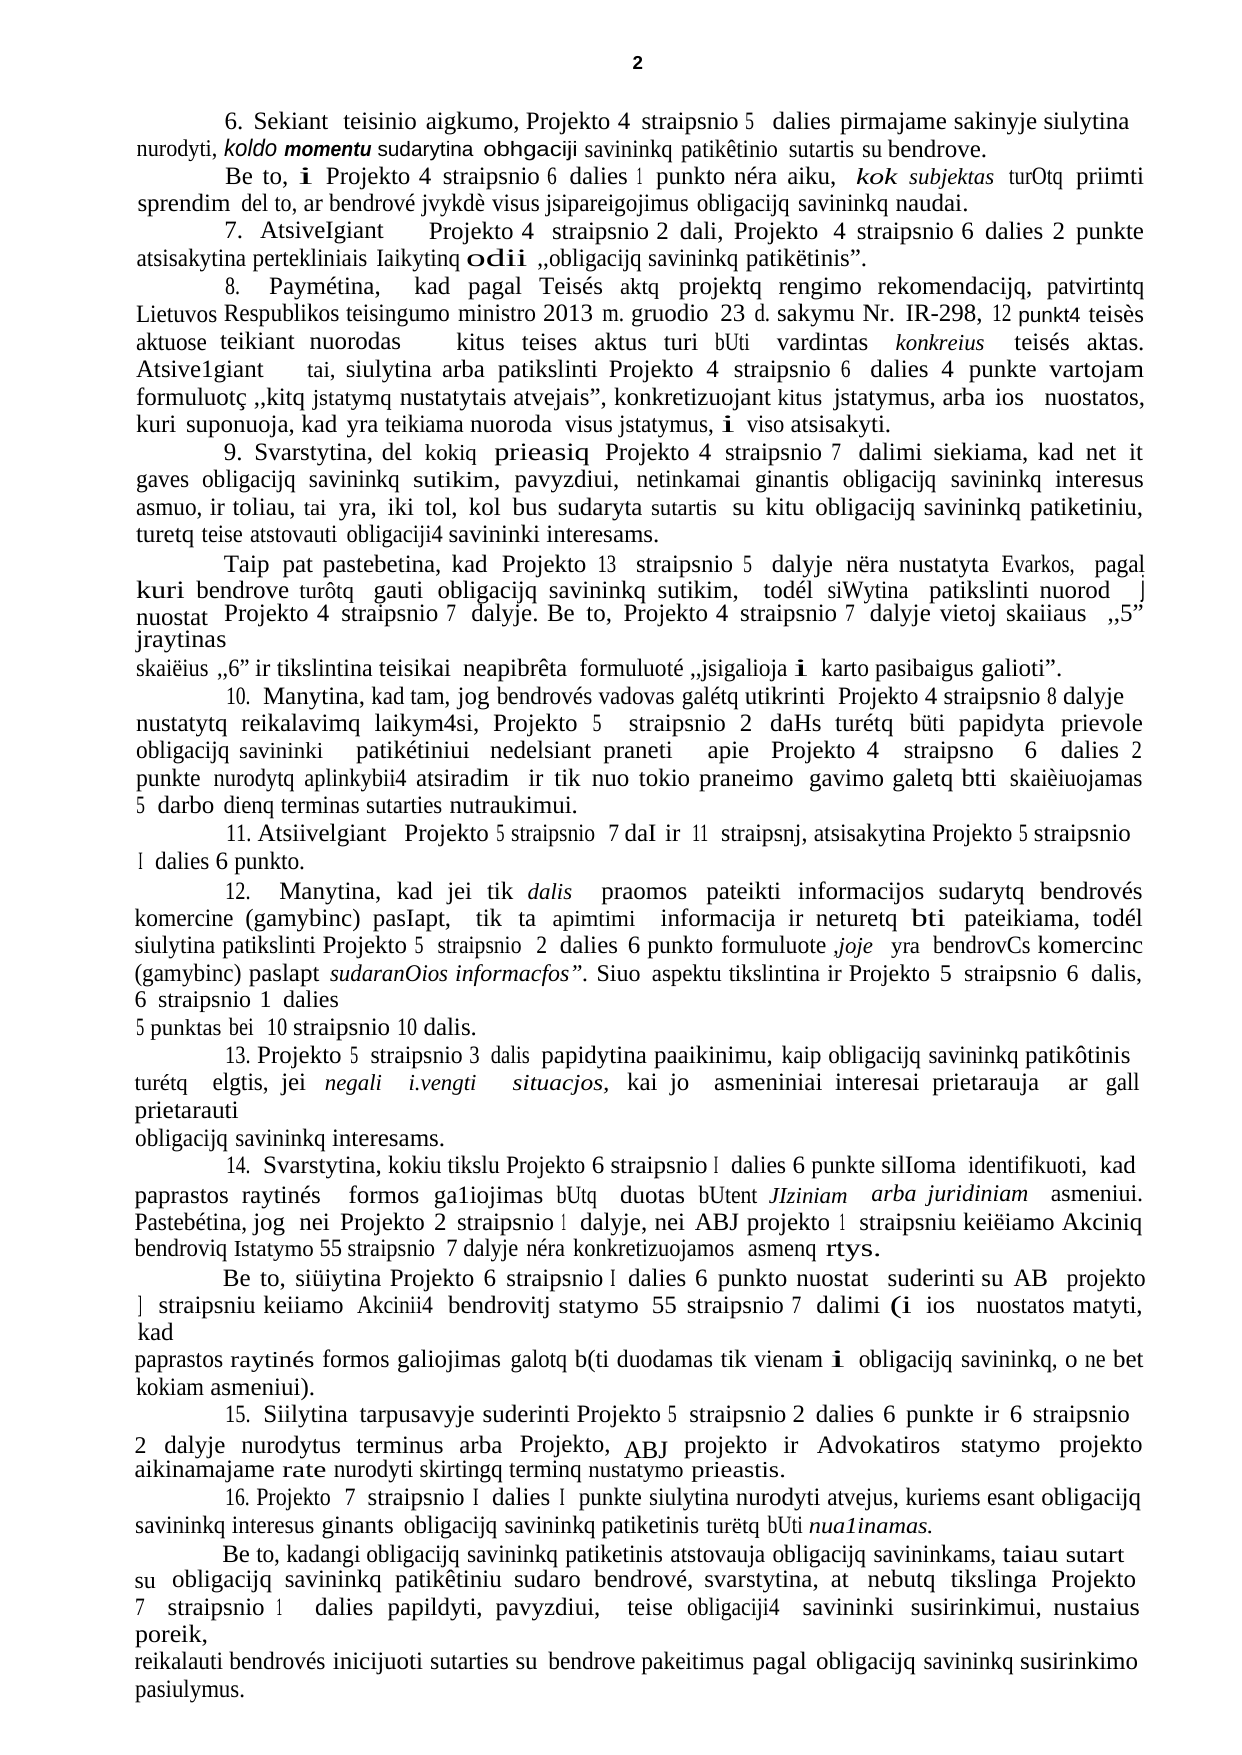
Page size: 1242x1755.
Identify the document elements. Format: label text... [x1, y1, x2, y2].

text 16. Projekto 7 straipsnio I dalies I punkte siulytina nurodyti atvejus, kuriems esant obligacijq savininkq interesus ginants obligacijq savininkq patiketinis turëtq bUti nua1inamas. [135, 1484, 1142, 1539]
text 12. Manytina, kad jei tik dalis praomos pateikti informacijos sudarytq bendrovés komercine (gamybinc) pasIapt, tik ta apimtimi informacija ir neturetq bti pateikiama, todél siulytina patikslinti Projekto 5 straipsnio 2 dalies 6 punkto formuluote ,joje yra bendrovCs komercinc (gamybinc) paslapt sudaranOios informacfos”. Siuo aspektu tikslintina ir Projekto 5 straipsnio 6 dalis, 6 straipsnio 1 dalies [134, 877, 1143, 1013]
text 6. Sekiant teisinio aigkumo, Projekto 4 straipsnio 5 dalies pirmajame sakinyje siulytina [224, 106, 1152, 135]
text Be to, i Projekto 4 straipsnio 6 dalies 1 punkto néra aiku, kok subjektas turOtq priimti sprendim del to, ar bendrové jvykdè visus jsipareigojimus obligacijq savininkq naudai. [137, 163, 1145, 217]
text Be to, siüiytina Projekto 6 straipsnio I dalies 6 punkto nuostat suderinti su AB projekto [223, 1263, 1152, 1292]
text 9. Svarstytina, del kokiq prieasiq Projekto 4 straipsnio 7 dalimi siekiama, kad net it gaves obligacijq savininkq sutikim, pavyzdiui, netinkamai ginantis obligacijq savininkq interesus asmuo, ir toliau, tai yra, iki tol, kol bus sudaryta sutartis su kitu obligacijq savininkq patiketiniu, turetq teise atstovauti obligaciji4 savininki interesams. [136, 438, 1144, 548]
text nurodyti, koldo momentu sudarytina obhgaciji savininkq patikêtinio sutartis su bendrove. [136, 135, 999, 163]
text Taip pat pastebetina, kad Projekto 13 straipsnio 5 dalyje nëra nustatyta Evarkos, pagal kuri bendrove turôtq gauti obligacijq savininkq sutikim, todél siWytina patikslinti nuorod j nuostat Projekto 4 straipsnio 7 dalyje. Be to, Projekto 4 straipsnio 7 dalyje vietoj skaiiaus ,,5” jraytinas [136, 554, 1145, 653]
text obligacijq savininkq interesams. [135, 1124, 449, 1152]
text paprastos raytinés formos ga1iojimas bUtq duotas bUtent JIziniam arba juridiniam asmeniui. Pastebétina, jog nei Projekto 2 straipsnio 1 dalyje, nei ABJ projekto 1 straipsniu keiëiamo Akciniq bendroviq Istatymo 55 straipsnio 7 dalyje néra konkretizuojamos asmenq rtys. [134, 1182, 1143, 1262]
text 14. Svarstytina, kokiu tikslu Projekto 6 straipsnio I dalies 6 punkte silIoma identifikuoti, kad [226, 1152, 1152, 1179]
text su obligacijq savininkq patikêtiniu sudaro bendrové, svarstytina, at nebutq tikslinga Projekto [134, 1567, 1142, 1594]
text Be to, kadangi obligacijq savininkq patiketinis atstovauja obligacijq savininkams, taiau sutart [222, 1539, 1152, 1567]
text 8. Paymétina, kad pagal Teisés aktq projektq rengimo rekomendacijq, patvirtintq Lietuvos Respublikos teisingumo ministro 2013 m. gruodio 23 d. sakymu Nr. IR-298, 12 punkt4 teisès aktuose teikiant nuorodas kitus teises aktus turi bUti vardintas konkreius teisés aktas. Atsive1giant tai, siulytina arba patikslinti Projekto 4 straipsnio 6 dalies 4 punkte vartojam formuluotç ,,kitq jstatymq nustatytais atvejais”, konkretizuojant kitus jstatymus, arba ios nuostatos, kuri suponuoja, kad yra teikiama nuoroda visus jstatymus, i viso atsisakyti. [136, 273, 1145, 437]
text turétq elgtis, jei negali i.vengti situacjos, kai jo asmeniniai interesai prietarauja ar gall prietarauti [134, 1069, 1140, 1124]
text 7. AtsiveIgiant Projekto 4 straipsnio 2 dali, Projekto 4 straipsnio 6 dalies 2 punkte atsisakytina pertekliniais Iaikytinq odii ,,obligacijq savininkq patikëtinis”. [136, 218, 1144, 272]
text I dalies 6 punkto. [138, 847, 310, 875]
text 2 dalyje nurodytus terminus arba Projekto, ABJ projekto ir Advokatiros statymo projekto aikinamajame rate nurodyti skirtingq terminq nustatymo prieastis. [134, 1431, 1143, 1483]
text 5 punktas bei 10 straipsnio 10 dalis. [136, 1013, 484, 1041]
text 11. Atsiivelgiant Projekto 5 straipsnio 7 daI ir 11 straipsnj, atsisakytina Projekto 5 straipsnio [226, 819, 1152, 847]
text 7 straipsnio 1 dalies papildyti, pavyzdiui, teise obligaciji4 savininki susirinkimui, nustaius poreik, [135, 1594, 1140, 1647]
text nustatytq reikalavimq laikym4si, Projekto 5 straipsnio 2 daHs turétq büti papidyta prievole obligacijq savininki patikétiniui nedelsiant praneti apie Projekto 4 straipsno 6 dalies 2 punkte nurodytq aplinkybii4 atsiradim ir tik nuo tokio praneimo gavimo galetq btti skaièiuojamas 5 darbo dienq terminas sutarties nutraukimui. [136, 710, 1143, 819]
text pasiulymus. [135, 1675, 253, 1703]
text 10. Manytina, kad tam, jog bendrovés vadovas galétq utikrinti Projekto 4 straipsnio 8 dalyje [226, 682, 1152, 710]
text reikalauti bendrovés inicijuoti sutarties su bendrove pakeitimus pagal obligacijq savininkq susirinkimo [134, 1647, 1142, 1675]
text 13. Projekto 5 straipsnio 3 dalis papidytina paaikinimu, kaip obligacijq savininkq patikôtinis [225, 1041, 1152, 1069]
text paprastos raytinés formos galiojimas galotq b(ti duodamas tik vienam i obligacijq savininkq, o ne bet kokiam asmeniui). [134, 1346, 1144, 1401]
text ] straipsniu keiiamo Akcinii4 bendrovitj statymo 55 straipsnio 7 dalimi (i ios nuostatos matyti, kad [137, 1292, 1142, 1346]
text skaiëius ,,6” ir tikslintina teisikai neapibrêta formuluoté ,,jsigalioja i karto pasibaigus galioti”. [136, 653, 1063, 682]
text 15. Siilytina tarpusavyje suderinti Projekto 5 straipsnio 2 dalies 6 punkte ir 6 straipsnio [225, 1401, 1152, 1428]
